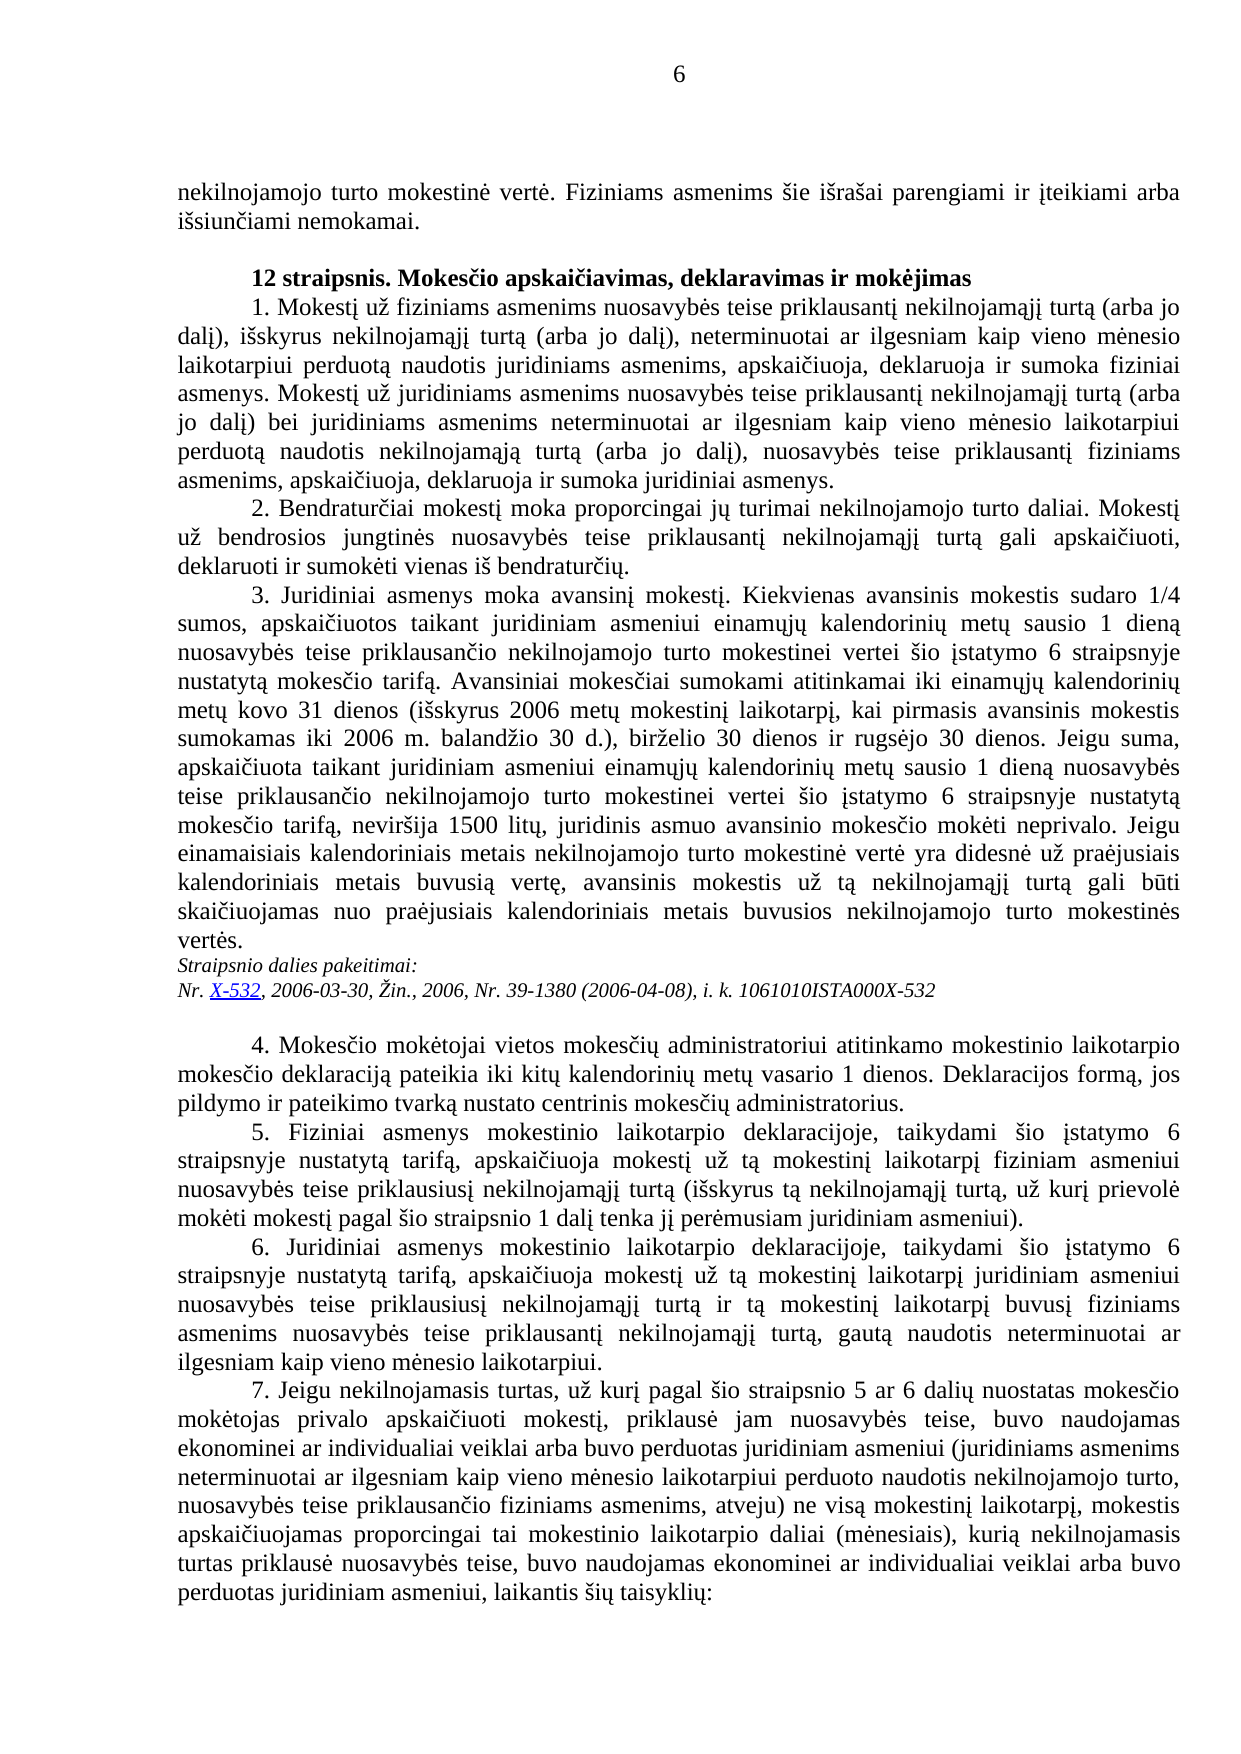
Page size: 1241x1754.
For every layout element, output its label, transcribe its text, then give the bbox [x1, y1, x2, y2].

text 12 straipsnis. Mokesčio apskaičiavimas, deklaravimas ir mokėjimas [177, 263, 1181, 292]
text nekilnojamojo turto mokestinė vertė. Fiziniams asmenims šie išrašai parengiami ir įteikiami arba išsiunčiami nemokamai. [177, 177, 1181, 235]
text 5. Fiziniai asmenys mokestinio laikotarpio deklaracijoje, taikydami šio įstatymo 6 straipsnyje nustatytą tarifą, apskaičiuoja mokestį už tą mokestinį laikotarpį fiziniam asmeniui nuosavybės teise priklausiusį nekilnojamąjį turtą (išskyrus tą nekilnojamąjį turtą, už kurį prievolė mokėti mokestį pagal šio straipsnio 1 dalį tenka jį perėmusiam juridiniam asmeniui). [177, 1117, 1181, 1232]
text 7. Jeigu nekilnojamasis turtas, už kurį pagal šio straipsnio 5 ar 6 dalių nuostatas mokesčio mokėtojas privalo apskaičiuoti mokestį, priklausė jam nuosavybės teise, buvo naudojamas ekonominei ar individualiai veiklai arba buvo perduotas juridiniam asmeniui (juridiniams asmenims neterminuotai ar ilgesniam kaip vieno mėnesio laikotarpiui perduoto naudotis nekilnojamojo turto, nuosavybės teise priklausančio fiziniams asmenims, atveju) ne visą mokestinį laikotarpį, mokestis apskaičiuojamas proporcingai tai mokestinio laikotarpio daliai (mėnesiais), kurią nekilnojamasis turtas priklausė nuosavybės teise, buvo naudojamas ekonominei ar individualiai veiklai arba buvo perduotas juridiniam asmeniui, laikantis šių taisyklių: [177, 1375, 1181, 1605]
text 4. Mokesčio mokėtojai vietos mokesčių administratoriui atitinkamo mokestinio laikotarpio mokesčio deklaraciją pateikia iki kitų kalendorinių metų vasario 1 dienos. Deklaracijos formą, jos pildymo ir pateikimo tvarką nustato centrinis mokesčių administratorius. [177, 1030, 1181, 1117]
text 2. Bendraturčiai mokestį moka proporcingai jų turimai nekilnojamojo turto daliai. Mokestį už bendrosios jungtinės nuosavybės teise priklausantį nekilnojamąjį turtą gali apskaičiuoti, deklaruoti ir sumokėti vienas iš bendraturčių. [177, 493, 1181, 580]
text Straipsnio dalies pakeitimai: [177, 953, 1181, 977]
text 6. Juridiniai asmenys mokestinio laikotarpio deklaracijoje, taikydami šio įstatymo 6 straipsnyje nustatytą tarifą, apskaičiuoja mokestį už tą mokestinį laikotarpį juridiniam asmeniui nuosavybės teise priklausiusį nekilnojamąjį turtą ir tą mokestinį laikotarpį buvusį fiziniams asmenims nuosavybės teise priklausantį nekilnojamąjį turtą, gautą naudotis neterminuotai ar ilgesniam kaip vieno mėnesio laikotarpiui. [177, 1232, 1181, 1375]
text 1. Mokestį už fiziniams asmenims nuosavybės teise priklausantį nekilnojamąjį turtą (arba jo dalį), išskyrus nekilnojamąjį turtą (arba jo dalį), neterminuotai ar ilgesniam kaip vieno mėnesio laikotarpiui perduotą naudotis juridiniams asmenims, apskaičiuoja, deklaruoja ir sumoka fiziniai asmenys. Mokestį už juridiniams asmenims nuosavybės teise priklausantį nekilnojamąjį turtą (arba jo dalį) bei juridiniams asmenims neterminuotai ar ilgesniam kaip vieno mėnesio laikotarpiui perduotą naudotis nekilnojamąją turtą (arba jo dalį), nuosavybės teise priklausantį fiziniams asmenims, apskaičiuoja, deklaruoja ir sumoka juridiniai asmenys. [177, 292, 1181, 493]
text Nr. X-532, 2006-03-30, Žin., 2006, Nr. 39-1380 (2006-04-08), i. k. 1061010ISTA000X-532 [177, 977, 1181, 1002]
text 3. Juridiniai asmenys moka avansinį mokestį. Kiekvienas avansinis mokestis sudaro 1/4 sumos, apskaičiuotos taikant juridiniam asmeniui einamųjų kalendorinių metų sausio 1 dieną nuosavybės teise priklausančio nekilnojamojo turto mokestinei vertei šio įstatymo 6 straipsnyje nustatytą mokesčio tarifą. Avansiniai mokesčiai sumokami atitinkamai iki einamųjų kalendorinių metų kovo 31 dienos (išskyrus 2006 metų mokestinį laikotarpį, kai pirmasis avansinis mokestis sumokamas iki 2006 m. balandžio 30 d.), birželio 30 dienos ir rugsėjo 30 dienos. Jeigu suma, apskaičiuota taikant juridiniam asmeniui einamųjų kalendorinių metų sausio 1 dieną nuosavybės teise priklausančio nekilnojamojo turto mokestinei vertei šio įstatymo 6 straipsnyje nustatytą mokesčio tarifą, neviršija 1500 litų, juridinis asmuo avansinio mokesčio mokėti neprivalo. Jeigu einamaisiais kalendoriniais metais nekilnojamojo turto mokestinė vertė yra didesnė už praėjusiais kalendoriniais metais buvusią vertę, avansinis mokestis už tą nekilnojamąjį turtą gali būti skaičiuojamas nuo praėjusiais kalendoriniais metais buvusios nekilnojamojo turto mokestinės vertės. [177, 580, 1181, 953]
